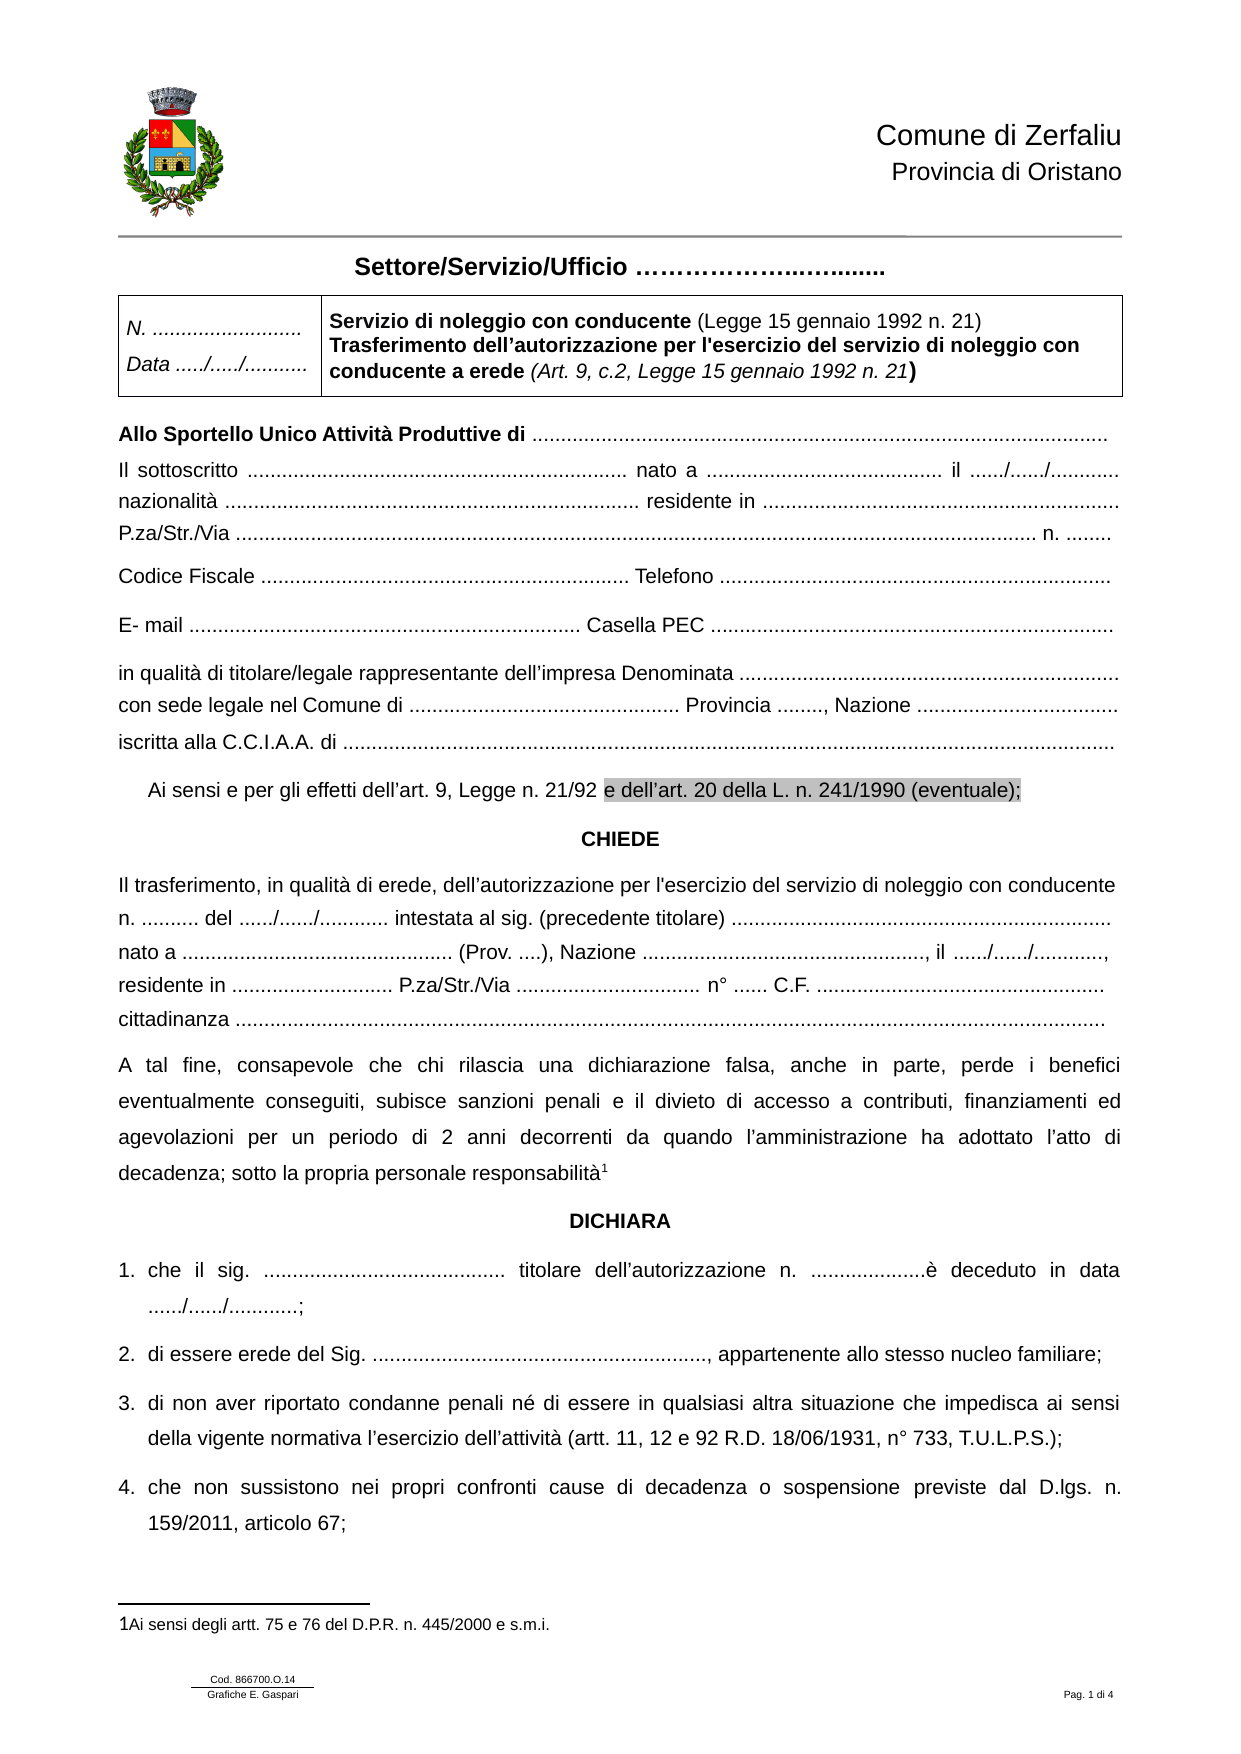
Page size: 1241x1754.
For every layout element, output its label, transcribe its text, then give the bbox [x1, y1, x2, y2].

list che il sig. .......................................... titolare dell’autorizzazione n. ....................è deceduto in data ....../....../............; [118, 1257, 1122, 1317]
list che non sussistono nei propri confronti cause di decadenza o sospensione previste dal D.lgs. n. 159/2011, articolo 67; [118, 1475, 1122, 1534]
subtitle Il trasferimento, in qualità di erede, dell’autorizzazione per l'esercizio del servizio di noleggio con conducente n. .......... del ....../....../............ intestata al sig. (precedente titolare) .................................................................. nato a ............................................... (Prov. ....), Nazione ................................................., il ....../....../............, residente in ............................ P.za/Str./Via ................................ n° ...... C.F. .................................................. cittadinanza ....................................................................................................................................................... [118, 873, 1122, 1031]
text Settore/Servizio/Ufficio ………………...…........ [118, 252, 1122, 281]
text Il sottoscritto .................................................................. nato a ......................................... il ....../....../............ nazionalità ........................................................................ residente in .............................................................. P.za/Str./Via ........................................................................................................................................... n. ........ [118, 458, 1122, 544]
text in qualità di titolare/legale rappresentante dell’impresa Denominata .................................................................. [118, 661, 1122, 685]
subtitle DICHIARA [118, 1209, 1122, 1233]
list di essere erede del Sig. .........................................................., appartenente allo stesso nucleo familiare; [118, 1342, 1122, 1366]
text Ai sensi e per gli effetti dell’art. 9, Legge n. 21/92 e dell’art. 20 della L. n. 241/1990 (eventuale); [118, 778, 1122, 802]
text Ai sensi degli artt. 75 e 76 del D.P.R. n. 445/2000 e s.m.i. [118, 1610, 1122, 1636]
text iscritta alla C.C.I.A.A. di ...................................................................................................................................... [118, 730, 1122, 754]
text E- mail .................................................................... Casella PEC ...................................................................... [118, 612, 1122, 636]
table_header N. .......................... Data ...../...../........... [119, 296, 321, 396]
text Provincia di Oristano [224, 157, 1122, 185]
text A tal fine, consapevole che chi rilascia una dichiarazione falsa, anche in parte, perde i benefici eventualmente conseguiti, subisce sanzioni penali e il divieto di accesso a contributi, finanziamenti ed agevolazioni per un periodo di 2 anni decorrenti da quando l’amministrazione ha adottato l’atto di decadenza; sotto la propria personale responsabilità [118, 1053, 1122, 1184]
text Allo Sportello Unico Attività Produttive di .................................................................................................... [118, 422, 1122, 446]
list di non aver riportato condanne penali né di essere in qualsiasi altra situazione che impedisca ai sensi della vigente normativa l’esercizio dell’attività (artt. 11, 12 e 92 R.D. 18/06/1931, n° 733, T.U.L.P.S.); [118, 1390, 1122, 1450]
text Comune di Zerfaliu [224, 118, 1122, 152]
table_header Servizio di noleggio con conducente (Legge 15 gennaio 1992 n. 21) Trasferimento dell’autorizzazione per l'esercizio del servizio di noleggio con conducente a erede (Art. 9, c.2, Legge 15 gennaio 1992 n. 21) [322, 296, 1122, 396]
picture [122, 87, 224, 219]
subtitle CHIEDE [118, 827, 1122, 851]
text Codice Fiscale ................................................................ Telefono .................................................................... [118, 564, 1122, 588]
text con sede legale nel Comune di ............................................... Provincia ........, Nazione ................................... [118, 693, 1122, 717]
